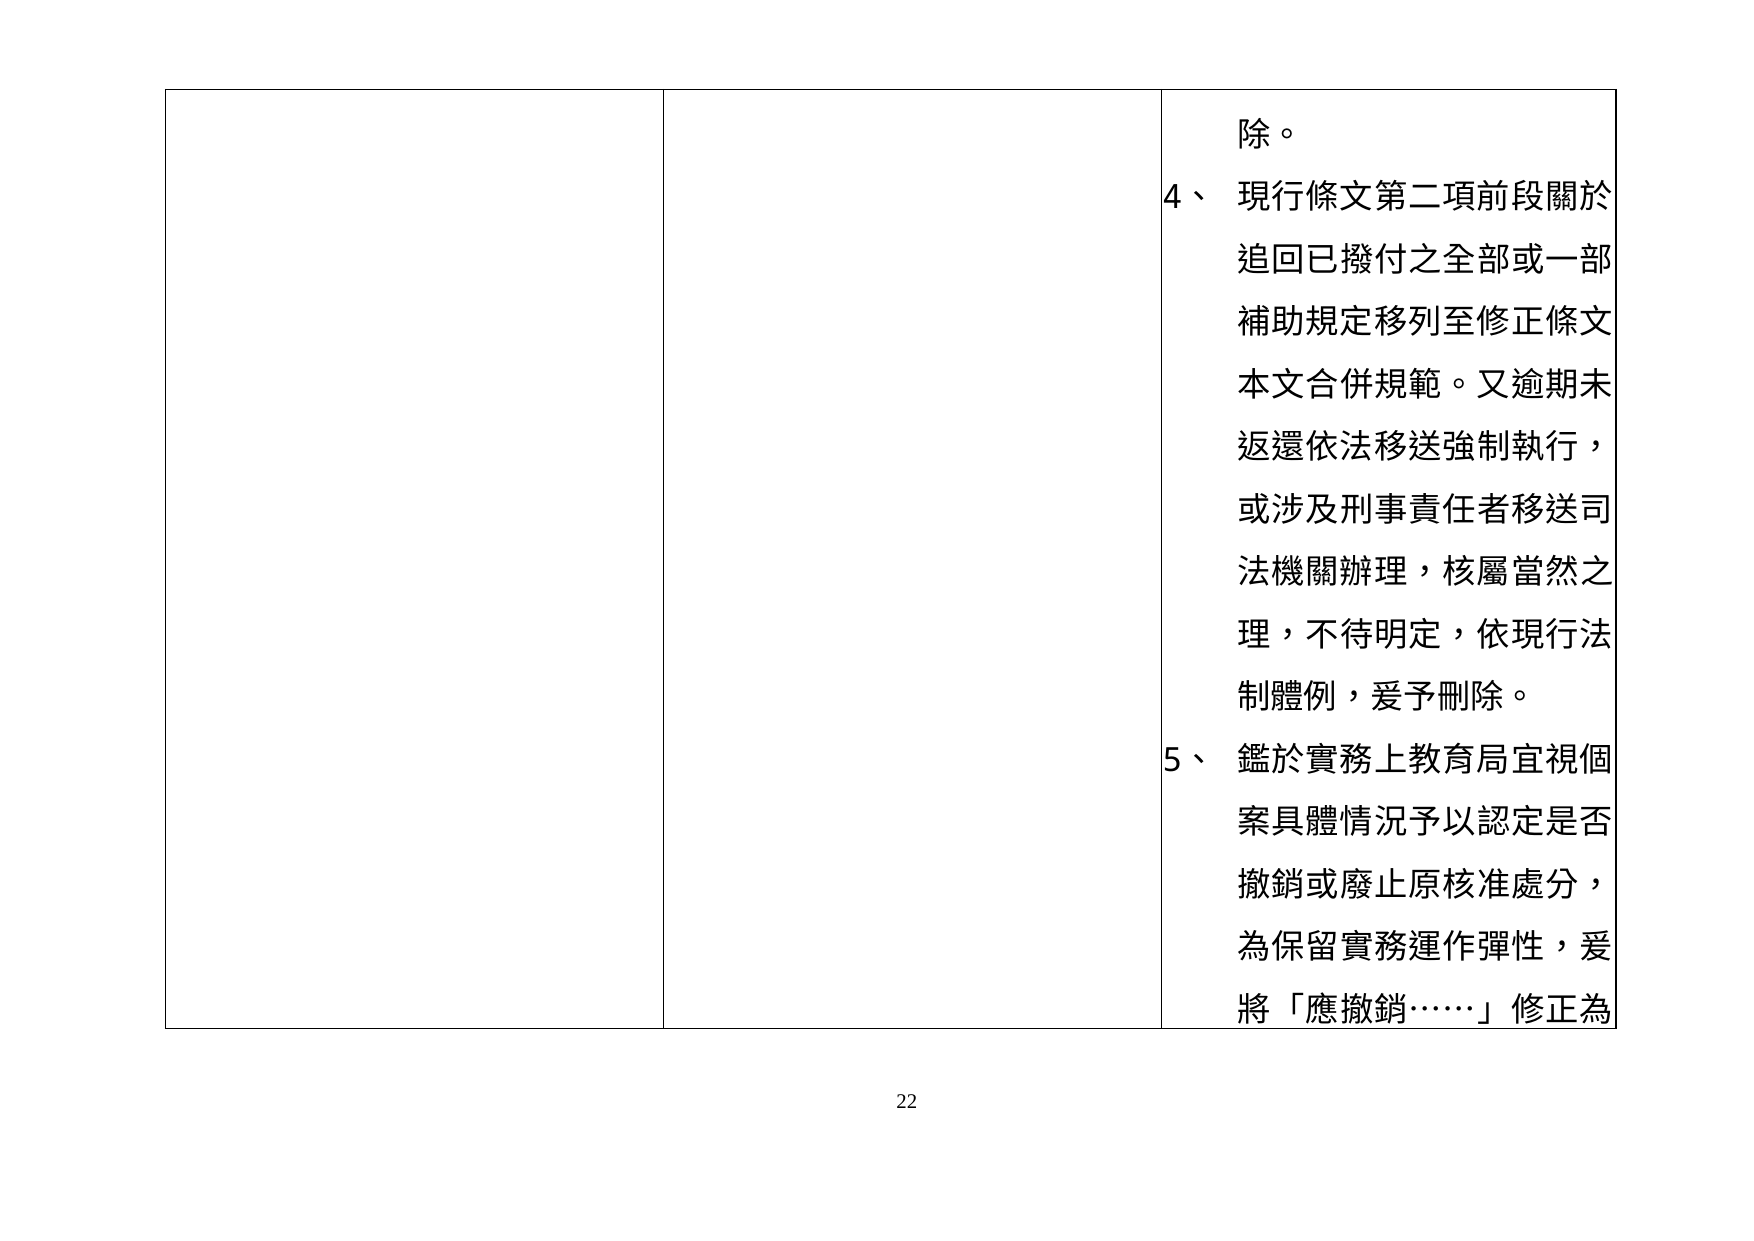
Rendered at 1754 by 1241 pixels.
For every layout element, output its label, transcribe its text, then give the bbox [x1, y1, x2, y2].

table_cell [166, 90, 663, 1028]
table_cell 條次遞改。 現行條文所定行政處分附款記載之立法體例，已為本市法規現行體例所不採，爰予修正，並於修正條文本文增列幼兒。有關修正條文各款規定，說明如下： (一)第一款：本辦法交通服務之目的係為提供學生或幼兒上下學之用，為避免濫用，違反提供交通服務之目的，爰增訂之。 (二)第二款及第三款：學生或幼兒經核准交通服務後，如不符合第四條第一項所定情形、違反第四條第二項規定，宜有撤銷或廢止原核准處分之要件規定，爰分別增訂修正條文第二款及第三款。 (三)第四款：由現行條文第一項第一款附款移列，並酌作修正。 現行條文第一項第二款附款內容含括於修正條文第二款。又現行條文第一項第三款附款所定內容，未區分學生未到校上課之事由，亦未斟酌個案情形，一概撤銷或廢止原核准處分，顯已對於學生之權利造成不當之限制，為保障學生之學習權利，爰予刪除。 現行條文第二項前段關於追回已撥付之全部或一部補助規定移列至修正條文本文合併規範。又逾期未返還依法移送強制執行，或涉及刑事責任者移送司法機關辦理，核屬當然之理，不待明定，依現行法制體例，爰予刪除。 鑑於實務上教育局宜視個案具體情況予以認定是否撤銷或廢止原核准處分，為保留實務運作彈性，爰將「應撤銷……」修正為「得撤銷……」，以符實需。 [1162, 90, 1615, 1028]
table_cell [664, 90, 1161, 1028]
